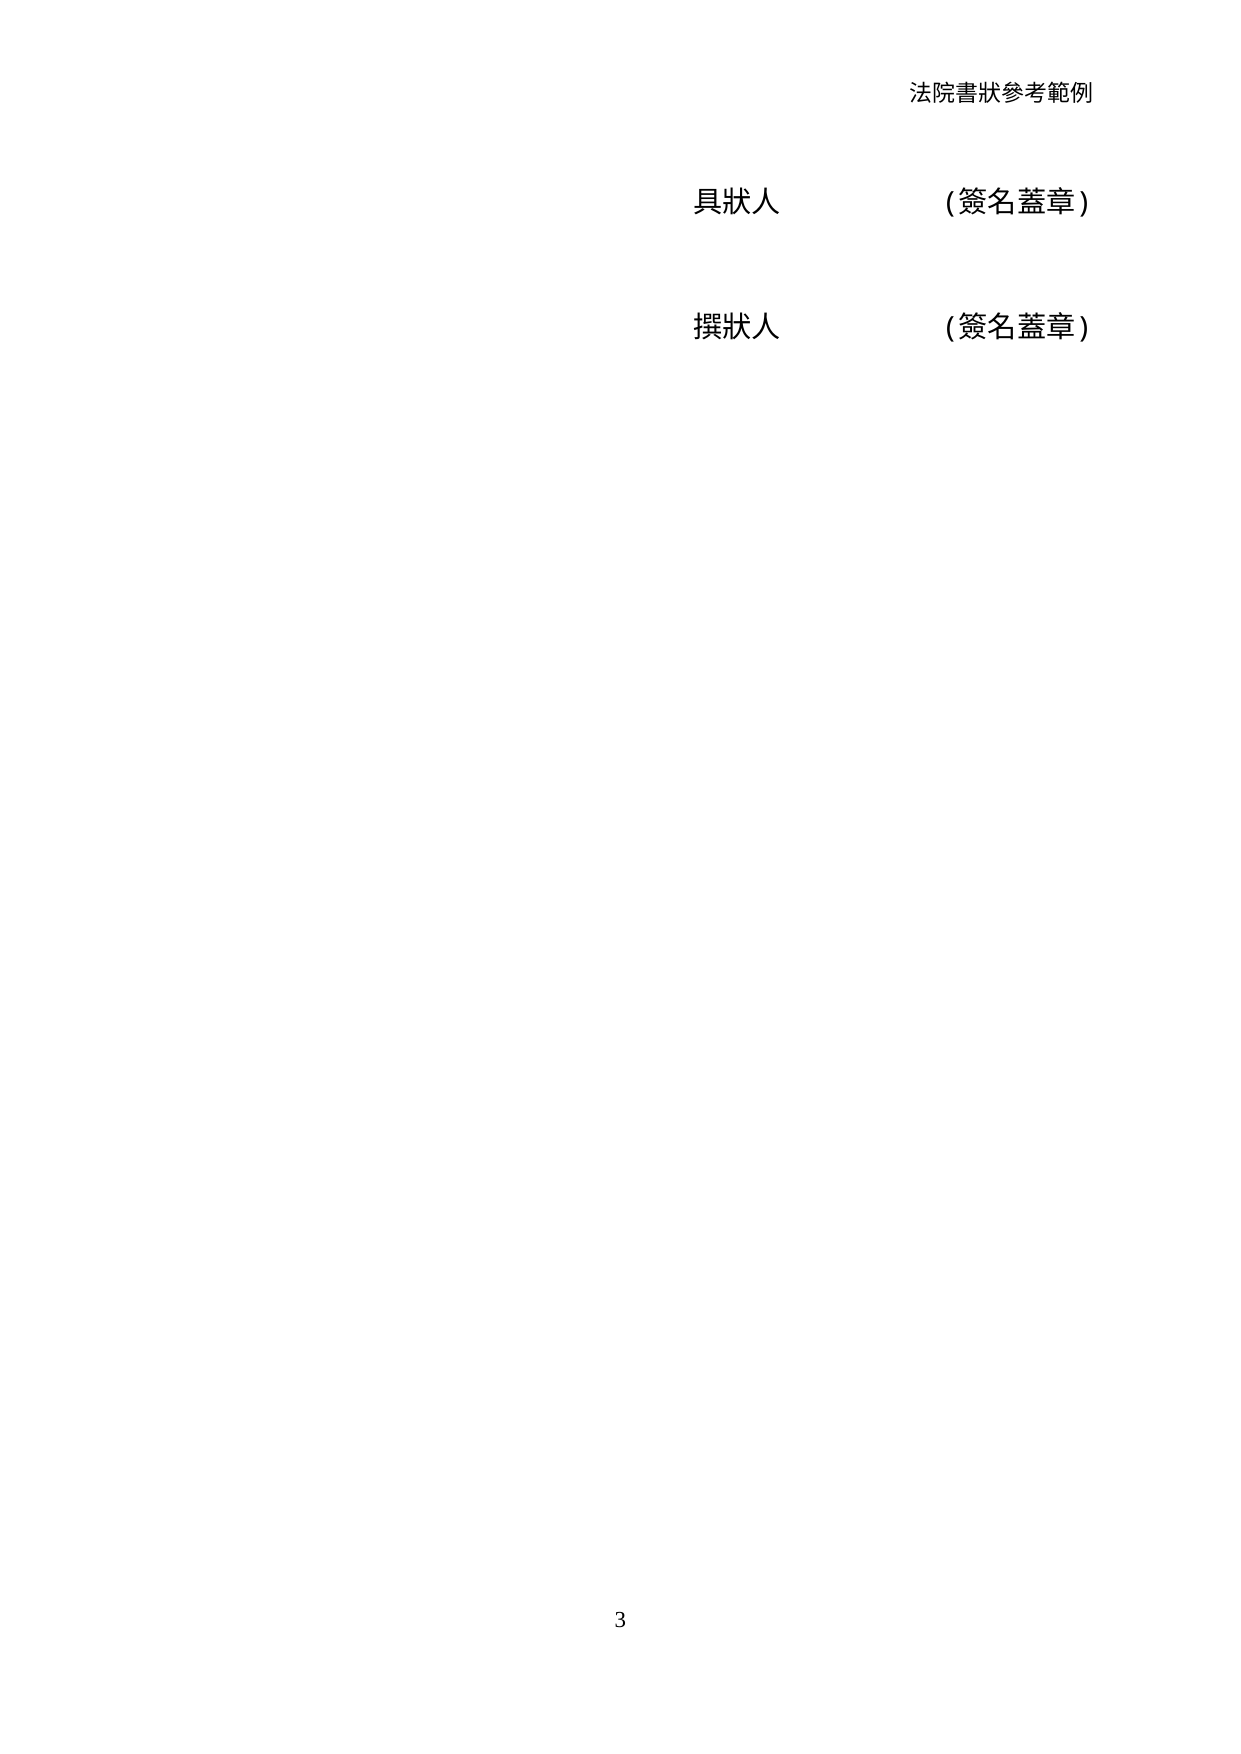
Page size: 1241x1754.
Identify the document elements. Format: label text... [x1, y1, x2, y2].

text 具狀人 (簽名蓋章) [148, 158, 1092, 221]
text 撰狀人 (簽名蓋章) [148, 283, 1092, 346]
